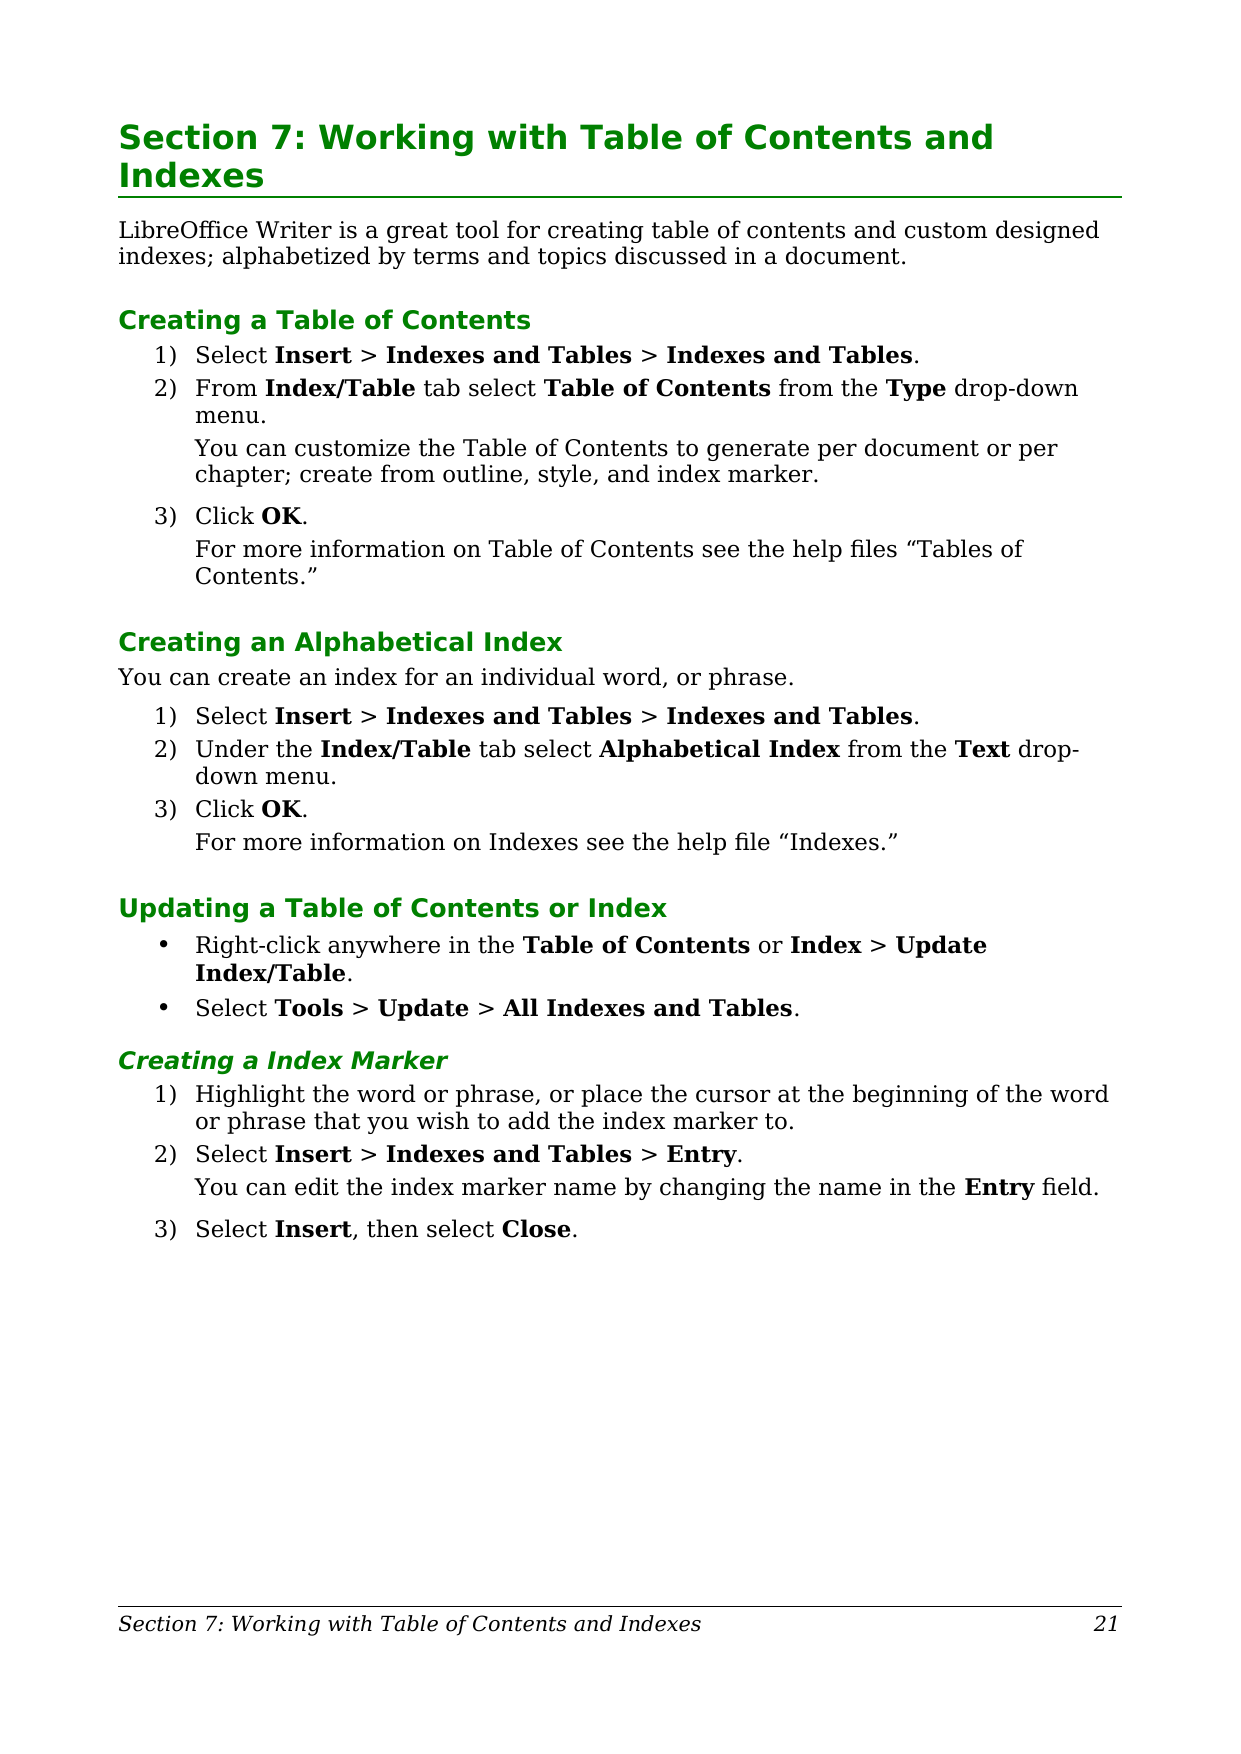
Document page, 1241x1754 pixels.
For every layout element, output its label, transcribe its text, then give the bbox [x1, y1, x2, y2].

subtitle Creating an Alphabetical Index [118, 628, 1122, 657]
list Click OK. [177, 796, 1122, 823]
text LibreOffice Writer is a great tool for creating table of contents and custom designed indexes; alphabetized by terms and topics discussed in a document. [118, 217, 1122, 270]
list Select Tools > Update > All Indexes and Tables. [156, 993, 1122, 1022]
list Select Insert > Indexes and Tables > Entry. [177, 1141, 1122, 1168]
list You can customize the Table of Contents to generate per document or per chapter; create from outline, style, and index marker. [194, 435, 1122, 488]
subtitle Creating a Index Marker [118, 1047, 1122, 1075]
list Right-click anywhere in the Table of Contents or Index > Update Index/Table. [156, 930, 1122, 986]
list Select Insert, then select Close. [177, 1216, 1122, 1243]
list Under the Index/Table tab select Alphabetical Index from the Text drop-down menu. [177, 736, 1122, 790]
subtitle Updating a Table of Contents or Index [118, 894, 1122, 924]
list For more information on Table of Contents see the help files “Tables of Contents.” [194, 536, 1122, 590]
list For more information on Indexes see the help file “Indexes.” [194, 829, 1122, 856]
list From Index/Table tab select Table of Contents from the Type drop-down menu. [177, 375, 1122, 429]
list Click OK. [177, 503, 1122, 530]
subtitle Section 7: Working with Table of Contents and Indexes [118, 118, 1122, 196]
text You can create an index for an individual word, or phrase. [118, 664, 1122, 691]
list You can edit the index marker name by changing the name in the Entry field. [194, 1174, 1122, 1201]
list Highlight the word or phrase, or place the cursor at the beginning of the word or phrase that you wish to add the index marker to. [177, 1081, 1122, 1135]
list Select Insert > Indexes and Tables > Indexes and Tables. [177, 703, 1122, 730]
subtitle Creating a Table of Contents [118, 306, 1122, 335]
list Select Insert > Indexes and Tables > Indexes and Tables. [177, 342, 1122, 369]
